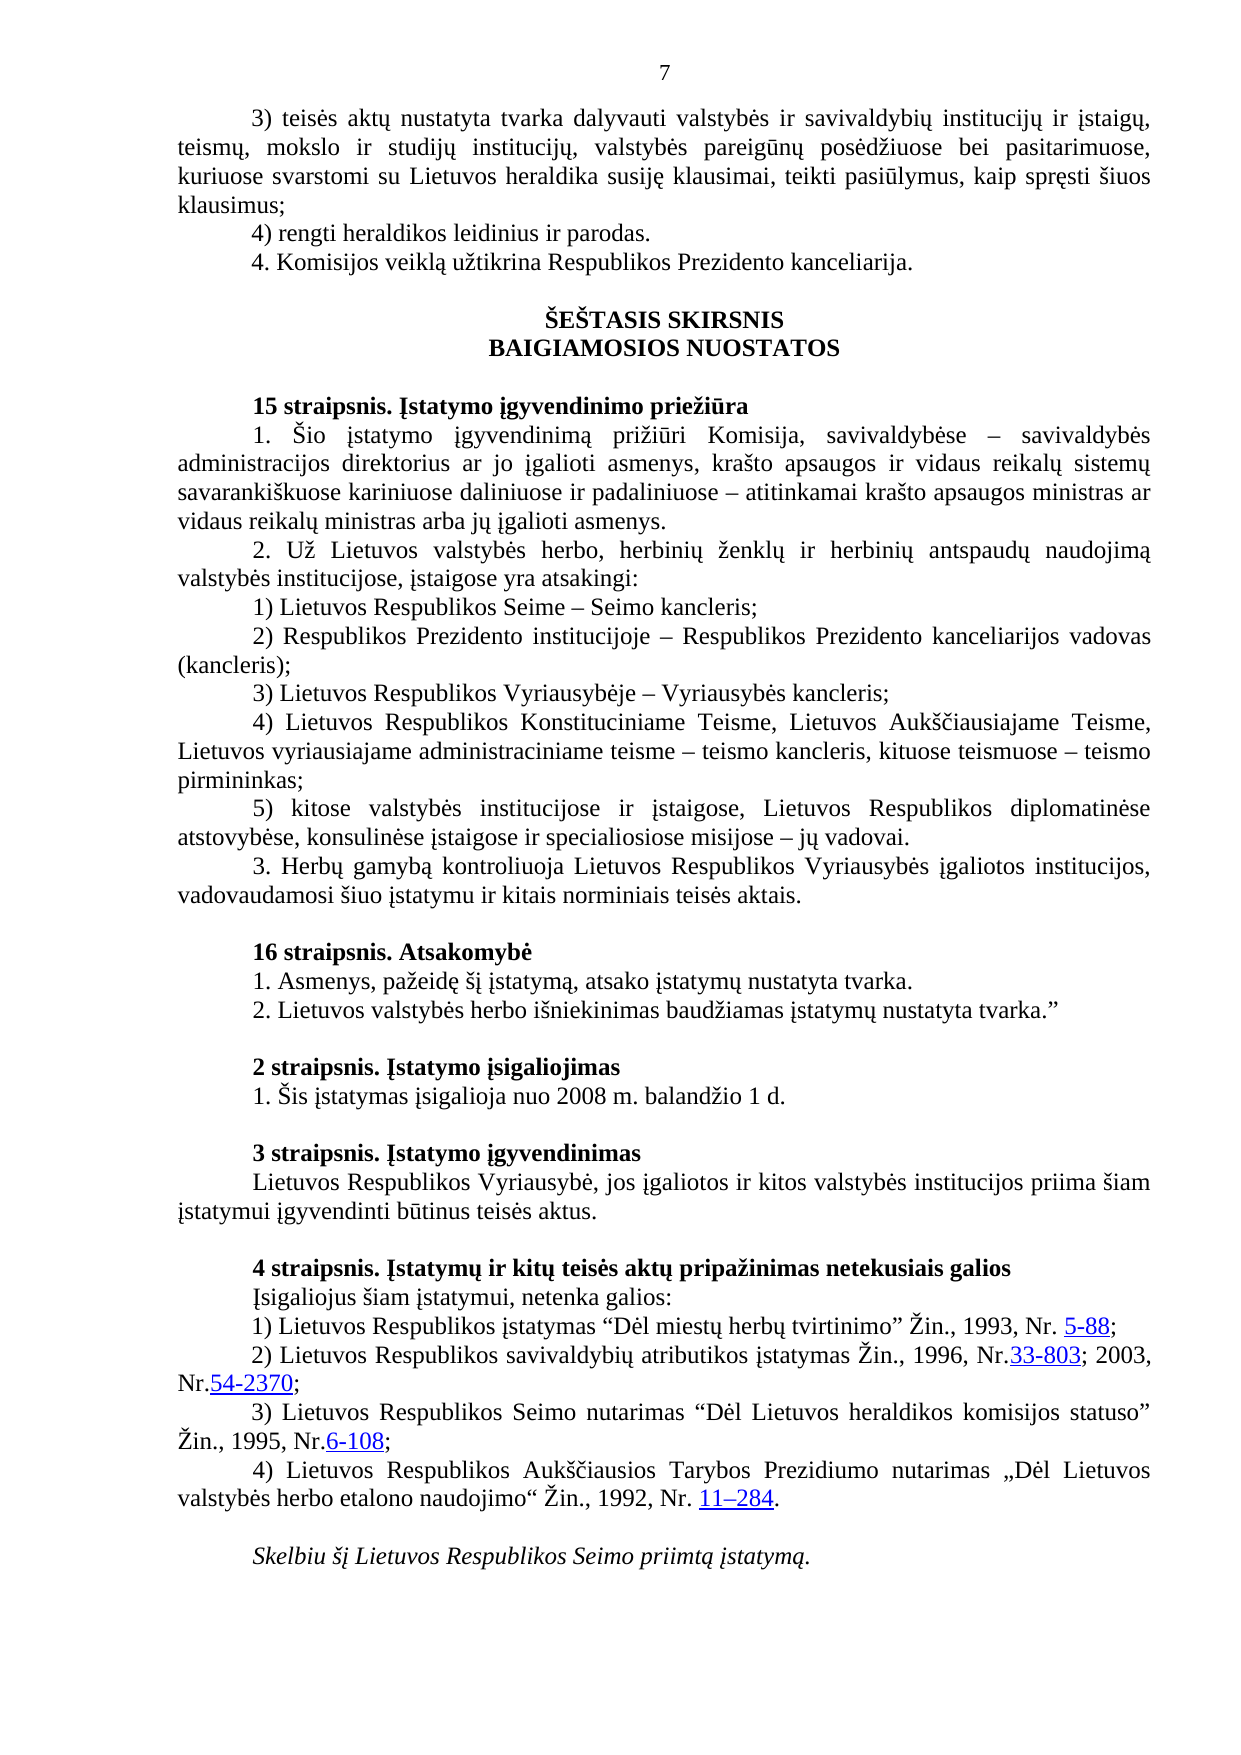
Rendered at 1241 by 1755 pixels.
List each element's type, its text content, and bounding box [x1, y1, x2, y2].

text 4) Lietuvos Respublikos Konstituciniame Teisme, Lietuvos Aukščiausiajame Teisme, Lietuvos vyriausiajame administraciniame teisme – teismo kancleris, kituose teismuose – teismo pirmininkas; [177, 707, 1152, 793]
text 2. Lietuvos valstybės herbo išniekinimas baudžiamas įstatymų nustatyta tvarka.” [177, 995, 1152, 1023]
text 1) Lietuvos Respublikos įstatymas “Dėl miestų herbų tvirtinimo” Žin., 1993, Nr. 5-88; [177, 1311, 1152, 1340]
text 2 straipsnis. Įstatymo įsigaliojimas [177, 1052, 1152, 1081]
text Lietuvos Respublikos Vyriausybė, jos įgaliotos ir kitos valstybės institucijos priima šiam įstatymui įgyvendinti būtinus teisės aktus. [177, 1167, 1152, 1225]
text 1. Šio įstatymo įgyvendinimą prižiūri Komisija, savivaldybėse – savivaldybės administracijos direktorius ar jo įgalioti asmenys, krašto apsaugos ir vidaus reikalų sistemų savarankiškuose kariniuose daliniuose ir padaliniuose – atitinkamai krašto apsaugos ministras ar vidaus reikalų ministras arba jų įgalioti asmenys. [177, 420, 1152, 535]
text 4) rengti heraldikos leidinius ir parodas. [177, 218, 1152, 247]
text 2. Už Lietuvos valstybės herbo, herbinių ženklų ir herbinių antspaudų naudojimą valstybės institucijose, įstaigose yra atsakingi: [177, 535, 1152, 592]
text Įsigaliojus šiam įstatymui, netenka galios: [177, 1282, 1152, 1311]
text ŠEŠTASIS SKIRSNIS [177, 305, 1152, 333]
text 4) Lietuvos Respublikos Aukščiausios Tarybos Prezidiumo nutarimas „Dėl Lietuvos valstybės herbo etalono naudojimo“ Žin., 1992, Nr. 11–284. [177, 1455, 1152, 1512]
text 5) kitose valstybės institucijose ir įstaigose, Lietuvos Respublikos diplomatinėse atstovybėse, konsulinėse įstaigose ir specialiosiose misijose – jų vadovai. [177, 793, 1152, 851]
text 3 straipsnis. Įstatymo įgyvendinimas [177, 1138, 1152, 1167]
text 1) Lietuvos Respublikos Seime – Seimo kancleris; [177, 592, 1152, 621]
text 1. Šis įstatymas įsigalioja nuo 2008 m. balandžio 1 d. [177, 1081, 1152, 1110]
text 2) Lietuvos Respublikos savivaldybių atributikos įstatymas Žin., 1996, Nr.33-803; 2003, Nr.54-2370; [177, 1340, 1152, 1397]
text Skelbiu šį Lietuvos Respublikos Seimo priimtą įstatymą. [177, 1541, 1157, 1570]
text 15 straipsnis. Įstatymo įgyvendinimo priežiūra [177, 391, 1152, 420]
text 1. Asmenys, pažeidę šį įstatymą, atsako įstatymų nustatyta tvarka. [177, 966, 1152, 995]
text 4. Komisijos veiklą užtikrina Respublikos Prezidento kanceliarija. [177, 247, 1152, 276]
text 3) Lietuvos Respublikos Seimo nutarimas “Dėl Lietuvos heraldikos komisijos statuso” Žin., 1995, Nr.6-108; [177, 1397, 1152, 1455]
text 4 straipsnis. Įstatymų ir kitų teisės aktų pripažinimas netekusiais galios [177, 1253, 1152, 1282]
text 16 straipsnis. Atsakomybė [177, 937, 1152, 966]
text 3) teisės aktų nustatyta tvarka dalyvauti valstybės ir savivaldybių institucijų ir įstaigų, teismų, mokslo ir studijų institucijų, valstybės pareigūnų posėdžiuose bei pasitarimuose, kuriuose svarstomi su Lietuvos heraldika susiję klausimai, teikti pasiūlymus, kaip spręsti šiuos klausimus; [177, 103, 1152, 218]
text 2) Respublikos Prezidento institucijoje – Respublikos Prezidento kanceliarijos vadovas (kancleris); [177, 621, 1152, 678]
text Baigiamosios nuostatos [177, 333, 1152, 362]
text 3) Lietuvos Respublikos Vyriausybėje – Vyriausybės kancleris; [177, 678, 1152, 707]
text 3. Herbų gamybą kontroliuoja Lietuvos Respublikos Vyriausybės įgaliotos institucijos, vadovaudamosi šiuo įstatymu ir kitais norminiais teisės aktais. [177, 851, 1152, 908]
